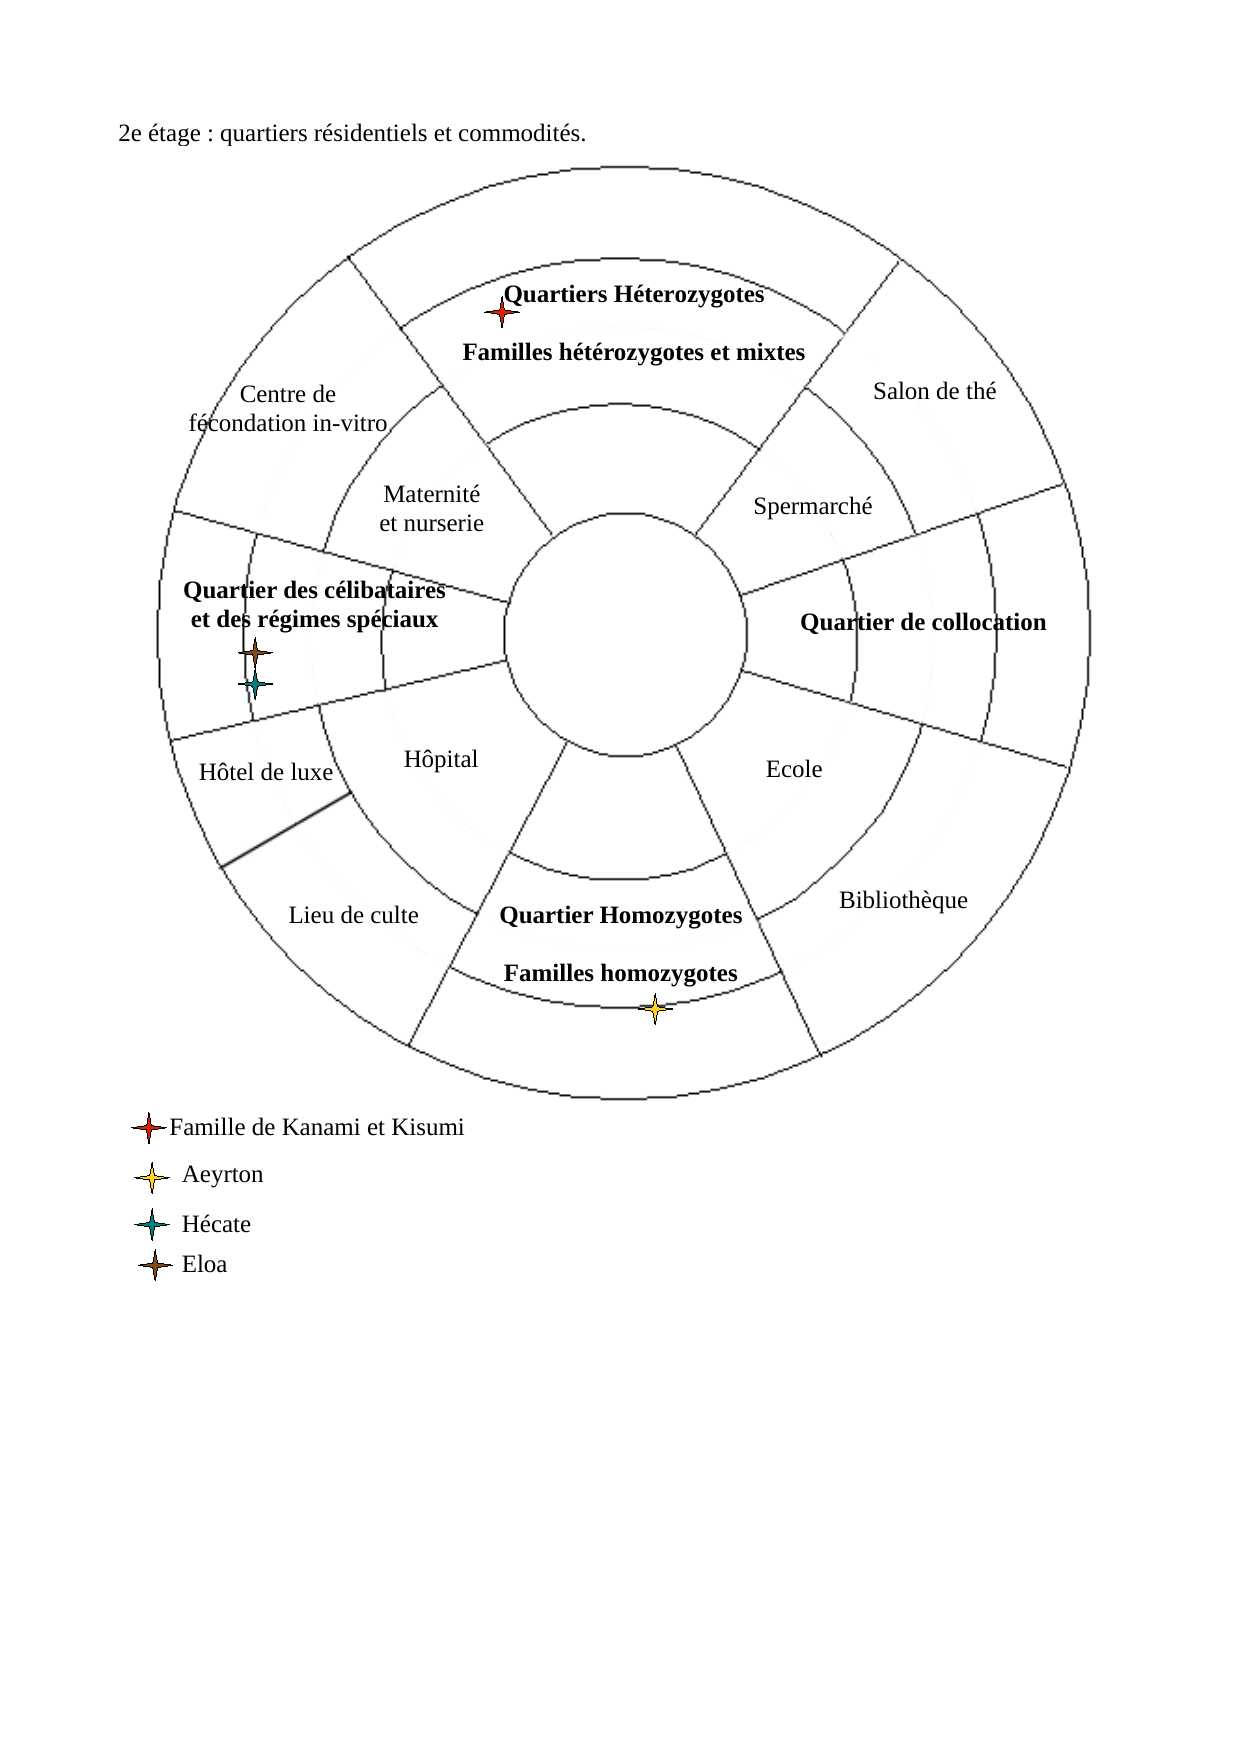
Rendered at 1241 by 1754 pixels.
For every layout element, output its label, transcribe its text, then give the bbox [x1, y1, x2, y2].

text 2e étage : quartiers résidentiels et commodités. [118, 118, 1122, 146]
